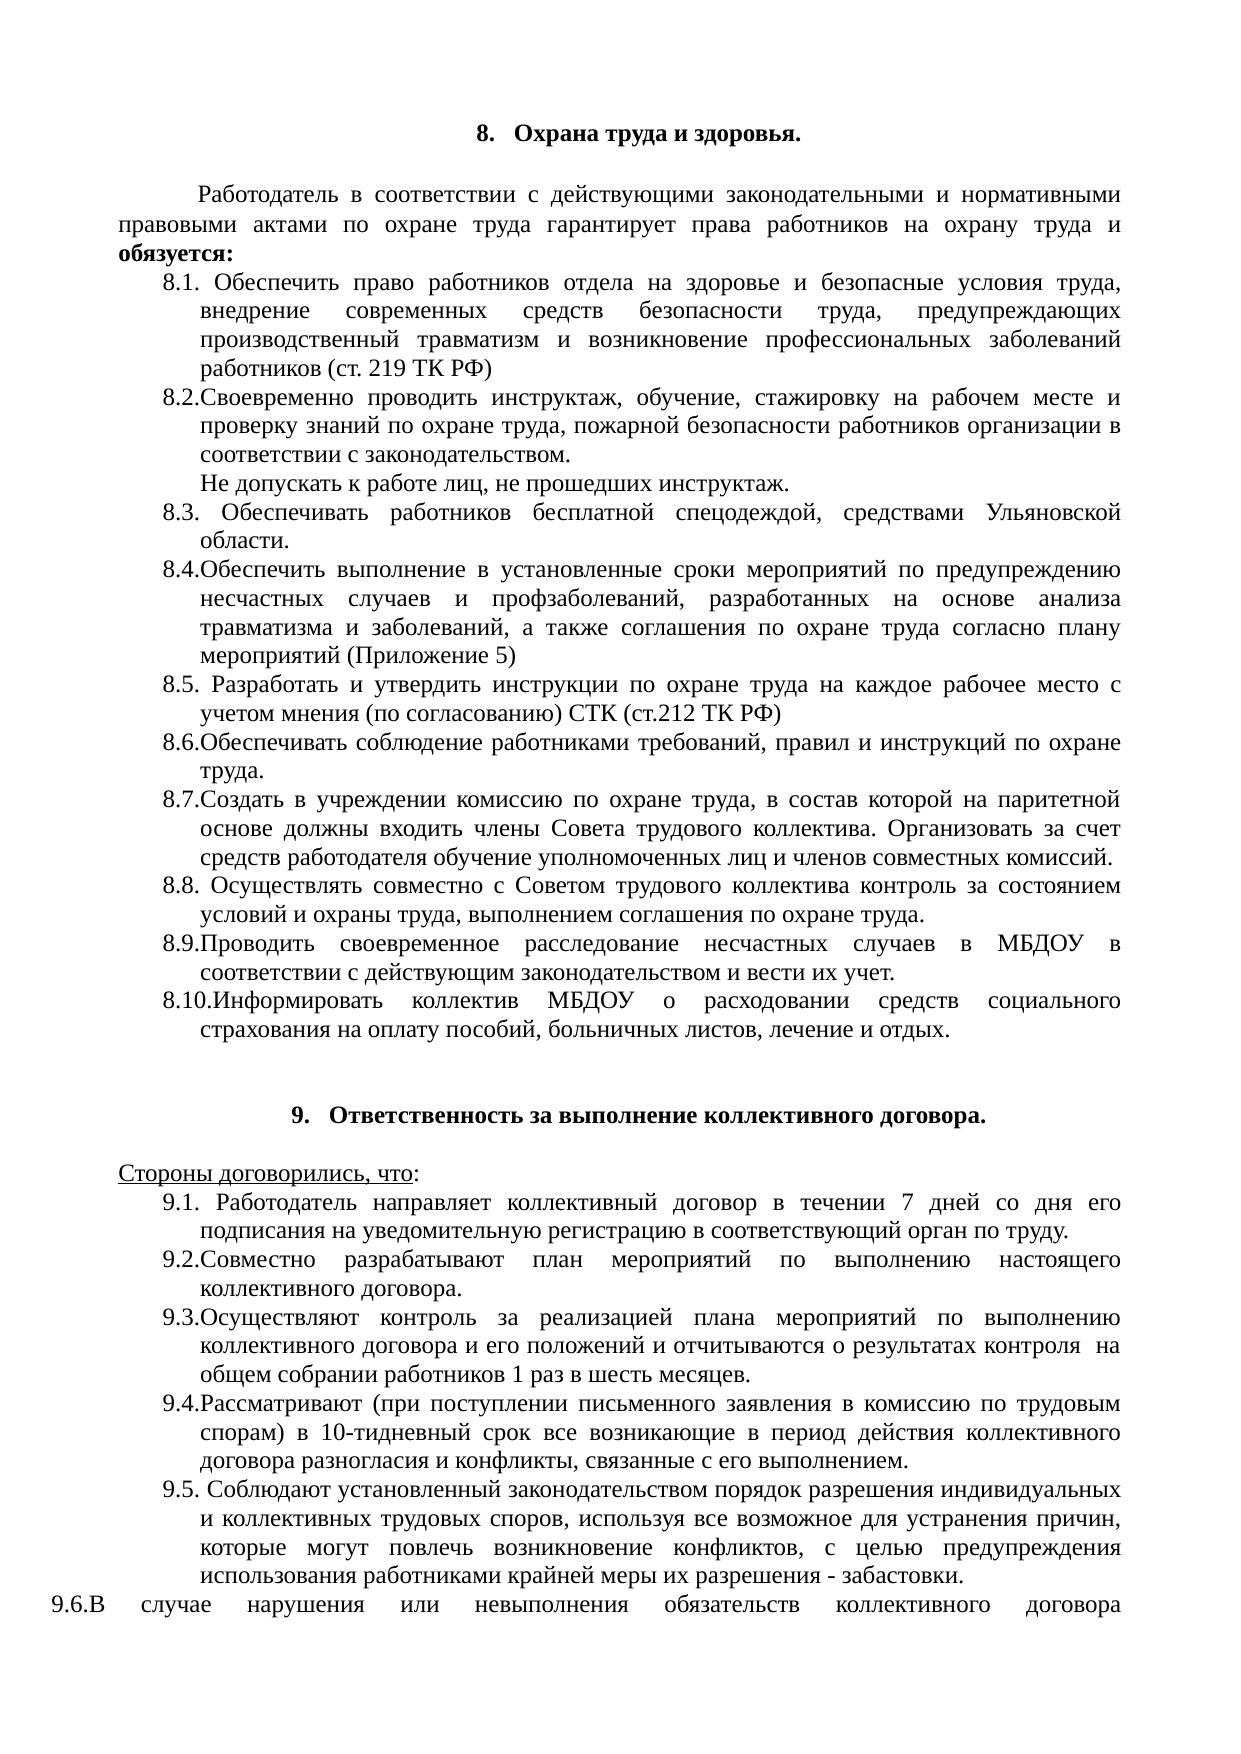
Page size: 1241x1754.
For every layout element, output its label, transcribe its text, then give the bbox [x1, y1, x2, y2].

list Обеспечивать соблюдение работниками требований, правил и инструкций по охране труда. [162, 727, 1122, 784]
list Проводить своевременное расследование несчастных случаев в МБДОУ в соответствии с действующим законодательством и вести их учет. [162, 928, 1122, 985]
list Обеспечивать работников бесплатной спецодеждой, средствами Ульяновской области. [162, 497, 1122, 554]
list Рассматривают (при поступлении письменного заявления в комиссию по трудовым спорам) в 10-тидневный срок все возникающие в период действия коллективного договора разногласия и конфликты, связанные с его выполнением. [162, 1388, 1122, 1474]
list В случае нарушения или невыполнения обязательств коллективного договора [51, 1589, 1122, 1618]
list Информировать коллектив МБДОУ о расходовании средств социального страхования на оплату пособий, больничных листов, лечение и отдых. [162, 985, 1122, 1043]
list Ответственность за выполнение коллективного договора. [156, 1100, 1122, 1129]
list Осуществляют контроль за реализацией плана мероприятий по выполнению коллективного договора и его положений и отчитываются о результатах контроля на общем собрании работников 1 раз в шесть месяцев. [162, 1302, 1122, 1388]
list Охрана труда и здоровья. [156, 118, 1122, 147]
list Обеспечить выполнение в установленные сроки мероприятий по предупреждению несчастных случаев и профзаболеваний, разработанных на основе анализа травматизма и заболеваний, а также соглашения по охране труда согласно плану мероприятий (Приложение 5) [162, 554, 1122, 669]
list Соблюдают установленный законодательством порядок разрешения индивидуальных и коллективных трудовых споров, используя все возможное для устранения причин, которые могут повлечь возникновение конфликтов, с целью предупреждения использования работниками крайней меры их разрешения - забастовки. [162, 1474, 1122, 1589]
text Не допускать к работе лиц, не прошедших инструктаж. [200, 468, 1122, 497]
list Работодатель направляет коллективный договор в течении 7 дней со дня его подписания на уведомительную регистрацию в соответствующий орган по труду. [162, 1187, 1122, 1244]
list Совместно разрабатывают план мероприятий по выполнению настоящего коллективного договора. [162, 1244, 1122, 1302]
list Осуществлять совместно с Советом трудового коллектива контроль за состоянием условий и охраны труда, выполнением соглашения по охране труда. [162, 870, 1122, 928]
list Обеспечить право работников отдела на здоровье и безопасные условия труда, внедрение современных средств безопасности труда, предупреждающих производственный травматизм и возникновение профессиональных заболеваний работников (ст. 219 ТК РФ) [162, 267, 1122, 382]
text Работодатель в соответствии с действующими законодательными и нормативными правовыми актами по охране труда гарантирует права работников на охрану труда и обязуется: [118, 176, 1122, 267]
list Разработать и утвердить инструкции по охране труда на каждое рабочее место с учетом мнения (по согласованию) СТК (ст.212 ТК РФ) [162, 669, 1122, 727]
list Создать в учреждении комиссию по охране труда, в состав которой на паритетной основе должны входить члены Совета трудового коллектива. Организовать за счет средств работодателя обучение уполномоченных лиц и членов совместных комиссий. [162, 784, 1122, 870]
text Стороны договорились, что: [118, 1158, 1122, 1187]
list Своевременно проводить инструктаж, обучение, стажировку на рабочем месте и проверку знаний по охране труда, пожарной безопасности работников организации в соответствии с законодательством. [162, 382, 1122, 468]
